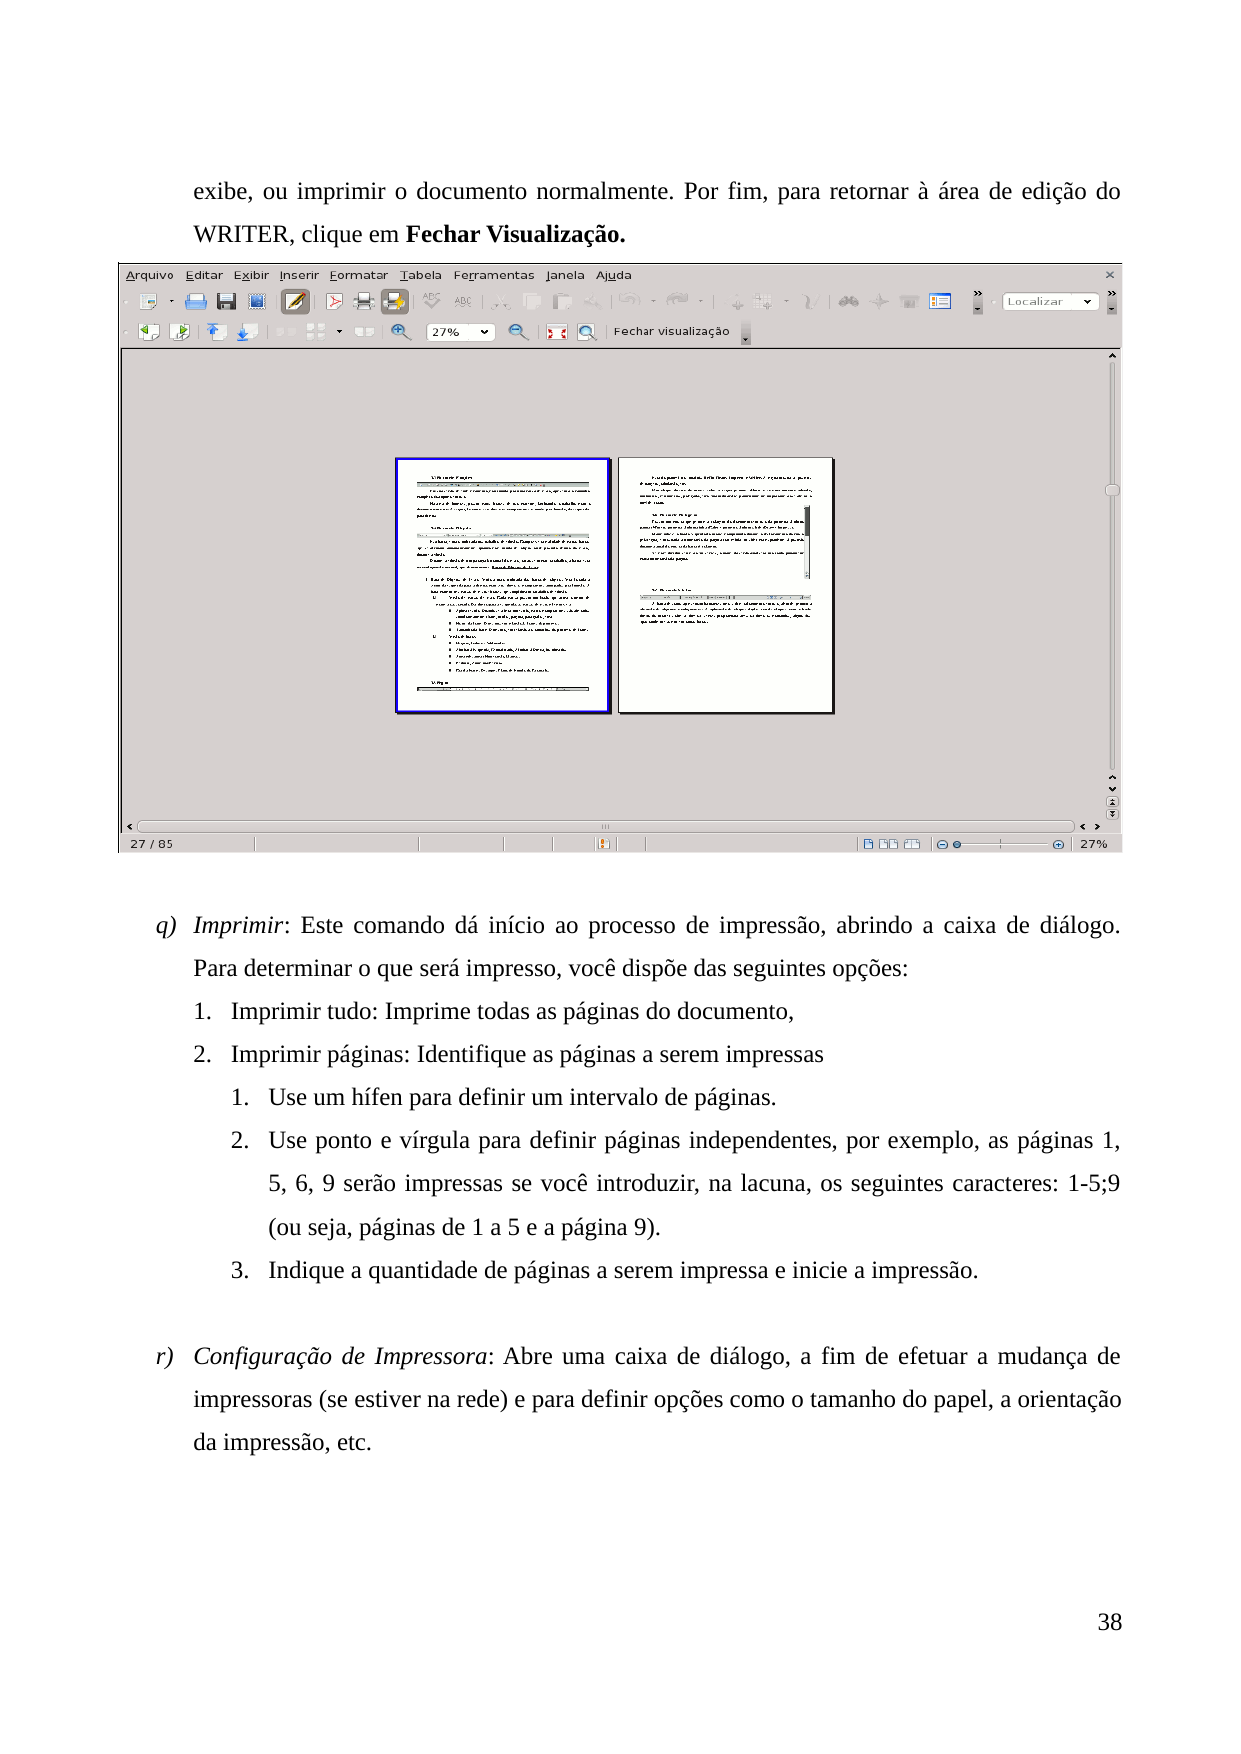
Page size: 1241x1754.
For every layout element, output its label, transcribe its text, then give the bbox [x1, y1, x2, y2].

list Imprimir tudo: Imprime todas as páginas do documento, [193, 996, 1122, 1025]
list Imprimir: Este comando dá início ao processo de impressão, abrindo a caixa de diálogo. Para determinar o que será impresso, você dispõe das seguintes opções: [156, 910, 1122, 982]
list exibe, ou imprimir o documento normalmente. Por fim, para retornar à área de edição do WRITER, clique em Fechar Visualização. [156, 176, 1122, 248]
picture [118, 262, 1123, 853]
list Configuração de Impressora: Abre uma caixa de diálogo, a fim de efetuar a mudança de impressoras (se estiver na rede) e para definir opções como o tamanho do papel, a orientação da impressão, etc. [156, 1341, 1122, 1456]
list Use ponto e vírgula para definir páginas independentes, por exemplo, as páginas 1, 5, 6, 9 serão impressas se você introduzir, na lacuna, os seguintes caracteres: 1-5;9 (ou seja, páginas de 1 a 5 e a página 9). [231, 1125, 1122, 1240]
list Imprimir páginas: Identifique as páginas a serem impressas [193, 1039, 1122, 1068]
list Indique a quantidade de páginas a serem impressa e inicie a impressão. [231, 1255, 1122, 1283]
list Use um hífen para definir um intervalo de páginas. [231, 1082, 1122, 1111]
